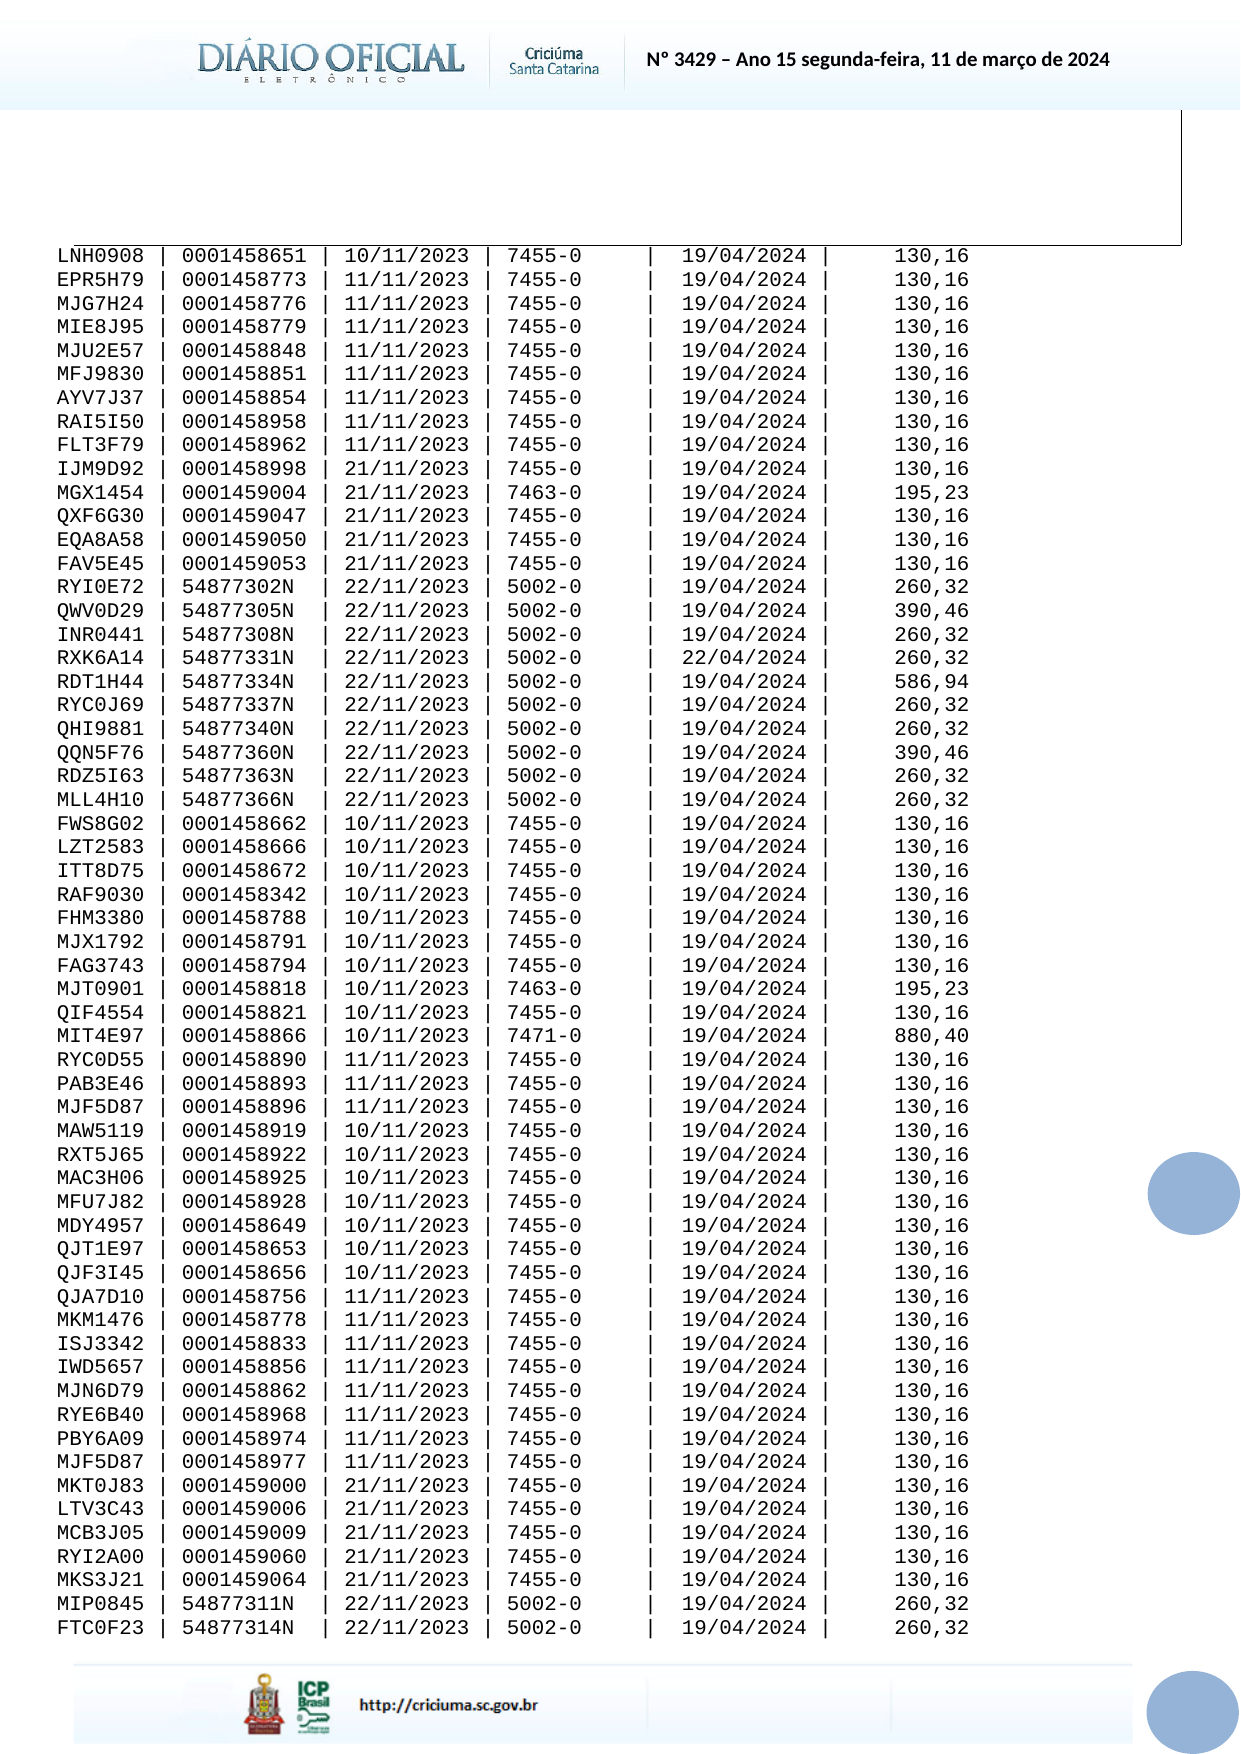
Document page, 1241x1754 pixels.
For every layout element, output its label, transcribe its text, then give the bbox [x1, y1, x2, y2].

text PAB3E46 | 0001458893 | 11/11/2023 | 7455-0 | 19/04/2024 | 130,16 [44, 1073, 1181, 1096]
text ITT8D75 | 0001458672 | 10/11/2023 | 7455-0 | 19/04/2024 | 130,16 [44, 860, 1181, 884]
text INR0441 | 54877308N | 22/11/2023 | 5002-0 | 19/04/2024 | 260,32 [44, 623, 1181, 647]
text FAG3743 | 0001458794 | 10/11/2023 | 7455-0 | 19/04/2024 | 130,16 [44, 954, 1181, 978]
text MIT4E97 | 0001458866 | 10/11/2023 | 7471-0 | 19/04/2024 | 880,40 [44, 1026, 1181, 1049]
text MGX1454 | 0001459004 | 21/11/2023 | 7463-0 | 19/04/2024 | 195,23 [44, 482, 1181, 505]
text QXF6G30 | 0001459047 | 21/11/2023 | 7455-0 | 19/04/2024 | 130,16 [44, 505, 1181, 529]
text QJF3I45 | 0001458656 | 10/11/2023 | 7455-0 | 19/04/2024 | 130,16 [44, 1262, 1181, 1286]
text FLT3F79 | 0001458962 | 11/11/2023 | 7455-0 | 19/04/2024 | 130,16 [44, 434, 1181, 458]
text MKM1476 | 0001458778 | 11/11/2023 | 7455-0 | 19/04/2024 | 130,16 [44, 1309, 1181, 1333]
text QIF4554 | 0001458821 | 10/11/2023 | 7455-0 | 19/04/2024 | 130,16 [44, 1002, 1181, 1026]
text MKT0J83 | 0001459000 | 21/11/2023 | 7455-0 | 19/04/2024 | 130,16 [44, 1475, 1181, 1498]
text EPR5H79 | 0001458773 | 11/11/2023 | 7455-0 | 19/04/2024 | 130,16 [44, 269, 1181, 292]
text LTV3C43 | 0001459006 | 21/11/2023 | 7455-0 | 19/04/2024 | 130,16 [44, 1498, 1181, 1522]
text QJA7D10 | 0001458756 | 11/11/2023 | 7455-0 | 19/04/2024 | 130,16 [44, 1286, 1181, 1309]
text FHM3380 | 0001458788 | 10/11/2023 | 7455-0 | 19/04/2024 | 130,16 [44, 907, 1181, 931]
text QQN5F76 | 54877360N | 22/11/2023 | 5002-0 | 19/04/2024 | 390,46 [44, 742, 1181, 765]
text MJN6D79 | 0001458862 | 11/11/2023 | 7455-0 | 19/04/2024 | 130,16 [44, 1380, 1181, 1404]
text AYV7J37 | 0001458854 | 11/11/2023 | 7455-0 | 19/04/2024 | 130,16 [44, 387, 1181, 411]
text EQA8A58 | 0001459050 | 21/11/2023 | 7455-0 | 19/04/2024 | 130,16 [44, 529, 1181, 553]
text MKS3J21 | 0001459064 | 21/11/2023 | 7455-0 | 19/04/2024 | 130,16 [44, 1569, 1181, 1593]
text RDT1H44 | 54877334N | 22/11/2023 | 5002-0 | 19/04/2024 | 586,94 [44, 671, 1181, 694]
text MCB3J05 | 0001459009 | 21/11/2023 | 7455-0 | 19/04/2024 | 130,16 [44, 1522, 1181, 1546]
text RYE6B40 | 0001458968 | 11/11/2023 | 7455-0 | 19/04/2024 | 130,16 [44, 1404, 1181, 1427]
text RDZ5I63 | 54877363N | 22/11/2023 | 5002-0 | 19/04/2024 | 260,32 [44, 765, 1181, 789]
text MAW5119 | 0001458919 | 10/11/2023 | 7455-0 | 19/04/2024 | 130,16 [44, 1120, 1181, 1144]
text RYC0J69 | 54877337N | 22/11/2023 | 5002-0 | 19/04/2024 | 260,32 [44, 694, 1181, 718]
text RAI5I50 | 0001458958 | 11/11/2023 | 7455-0 | 19/04/2024 | 130,16 [44, 411, 1181, 434]
text RXT5J65 | 0001458922 | 10/11/2023 | 7455-0 | 19/04/2024 | 130,16 [44, 1144, 1181, 1167]
text FAV5E45 | 0001459053 | 21/11/2023 | 7455-0 | 19/04/2024 | 130,16 [44, 553, 1181, 576]
text IWD5657 | 0001458856 | 11/11/2023 | 7455-0 | 19/04/2024 | 130,16 [44, 1357, 1181, 1380]
text MJF5D87 | 0001458977 | 11/11/2023 | 7455-0 | 19/04/2024 | 130,16 [44, 1451, 1181, 1475]
text ISJ3342 | 0001458833 | 11/11/2023 | 7455-0 | 19/04/2024 | 130,16 [44, 1333, 1181, 1357]
text FTC0F23 | 54877314N | 22/11/2023 | 5002-0 | 19/04/2024 | 260,32 [44, 1617, 1181, 1640]
text RYI2A00 | 0001459060 | 21/11/2023 | 7455-0 | 19/04/2024 | 130,16 [44, 1546, 1181, 1569]
text IJM9D92 | 0001458998 | 21/11/2023 | 7455-0 | 19/04/2024 | 130,16 [44, 458, 1181, 482]
text RAF9030 | 0001458342 | 10/11/2023 | 7455-0 | 19/04/2024 | 130,16 [44, 884, 1181, 907]
text QWV0D29 | 54877305N | 22/11/2023 | 5002-0 | 19/04/2024 | 390,46 [44, 600, 1181, 623]
text PBY6A09 | 0001458974 | 11/11/2023 | 7455-0 | 19/04/2024 | 130,16 [44, 1427, 1181, 1451]
text MJT0901 | 0001458818 | 10/11/2023 | 7463-0 | 19/04/2024 | 195,23 [44, 978, 1181, 1002]
text MJU2E57 | 0001458848 | 11/11/2023 | 7455-0 | 19/04/2024 | 130,16 [44, 340, 1181, 363]
text RYC0D55 | 0001458890 | 11/11/2023 | 7455-0 | 19/04/2024 | 130,16 [44, 1049, 1181, 1073]
text MFU7J82 | 0001458928 | 10/11/2023 | 7455-0 | 19/04/2024 | 130,16 [44, 1191, 1153, 1215]
text RXK6A14 | 54877331N | 22/11/2023 | 5002-0 | 22/04/2024 | 260,32 [44, 647, 1181, 671]
text RYI0E72 | 54877302N | 22/11/2023 | 5002-0 | 19/04/2024 | 260,32 [44, 576, 1181, 600]
text MIP0845 | 54877311N | 22/11/2023 | 5002-0 | 19/04/2024 | 260,32 [44, 1593, 1181, 1617]
text QJT1E97 | 0001458653 | 10/11/2023 | 7455-0 | 19/04/2024 | 130,16 [44, 1238, 1181, 1262]
text MJF5D87 | 0001458896 | 11/11/2023 | 7455-0 | 19/04/2024 | 130,16 [44, 1096, 1181, 1120]
text LNH0908 | 0001458651 | 10/11/2023 | 7455-0 | 19/04/2024 | 130,16 [44, 245, 1181, 269]
text MJX1792 | 0001458791 | 10/11/2023 | 7455-0 | 19/04/2024 | 130,16 [44, 931, 1181, 954]
text MDY4957 | 0001458649 | 10/11/2023 | 7455-0 | 19/04/2024 | 130,16 [44, 1215, 1181, 1238]
text MAC3H06 | 0001458925 | 10/11/2023 | 7455-0 | 19/04/2024 | 130,16 [44, 1167, 1157, 1191]
text MLL4H10 | 54877366N | 22/11/2023 | 5002-0 | 19/04/2024 | 260,32 [44, 789, 1181, 813]
text LZT2583 | 0001458666 | 10/11/2023 | 7455-0 | 19/04/2024 | 130,16 [44, 836, 1181, 860]
text FWS8G02 | 0001458662 | 10/11/2023 | 7455-0 | 19/04/2024 | 130,16 [44, 813, 1181, 836]
text QHI9881 | 54877340N | 22/11/2023 | 5002-0 | 19/04/2024 | 260,32 [44, 718, 1181, 742]
text MIE8J95 | 0001458779 | 11/11/2023 | 7455-0 | 19/04/2024 | 130,16 [44, 316, 1181, 340]
text MJG7H24 | 0001458776 | 11/11/2023 | 7455-0 | 19/04/2024 | 130,16 [44, 292, 1181, 316]
text MFJ9830 | 0001458851 | 11/11/2023 | 7455-0 | 19/04/2024 | 130,16 [44, 363, 1181, 387]
